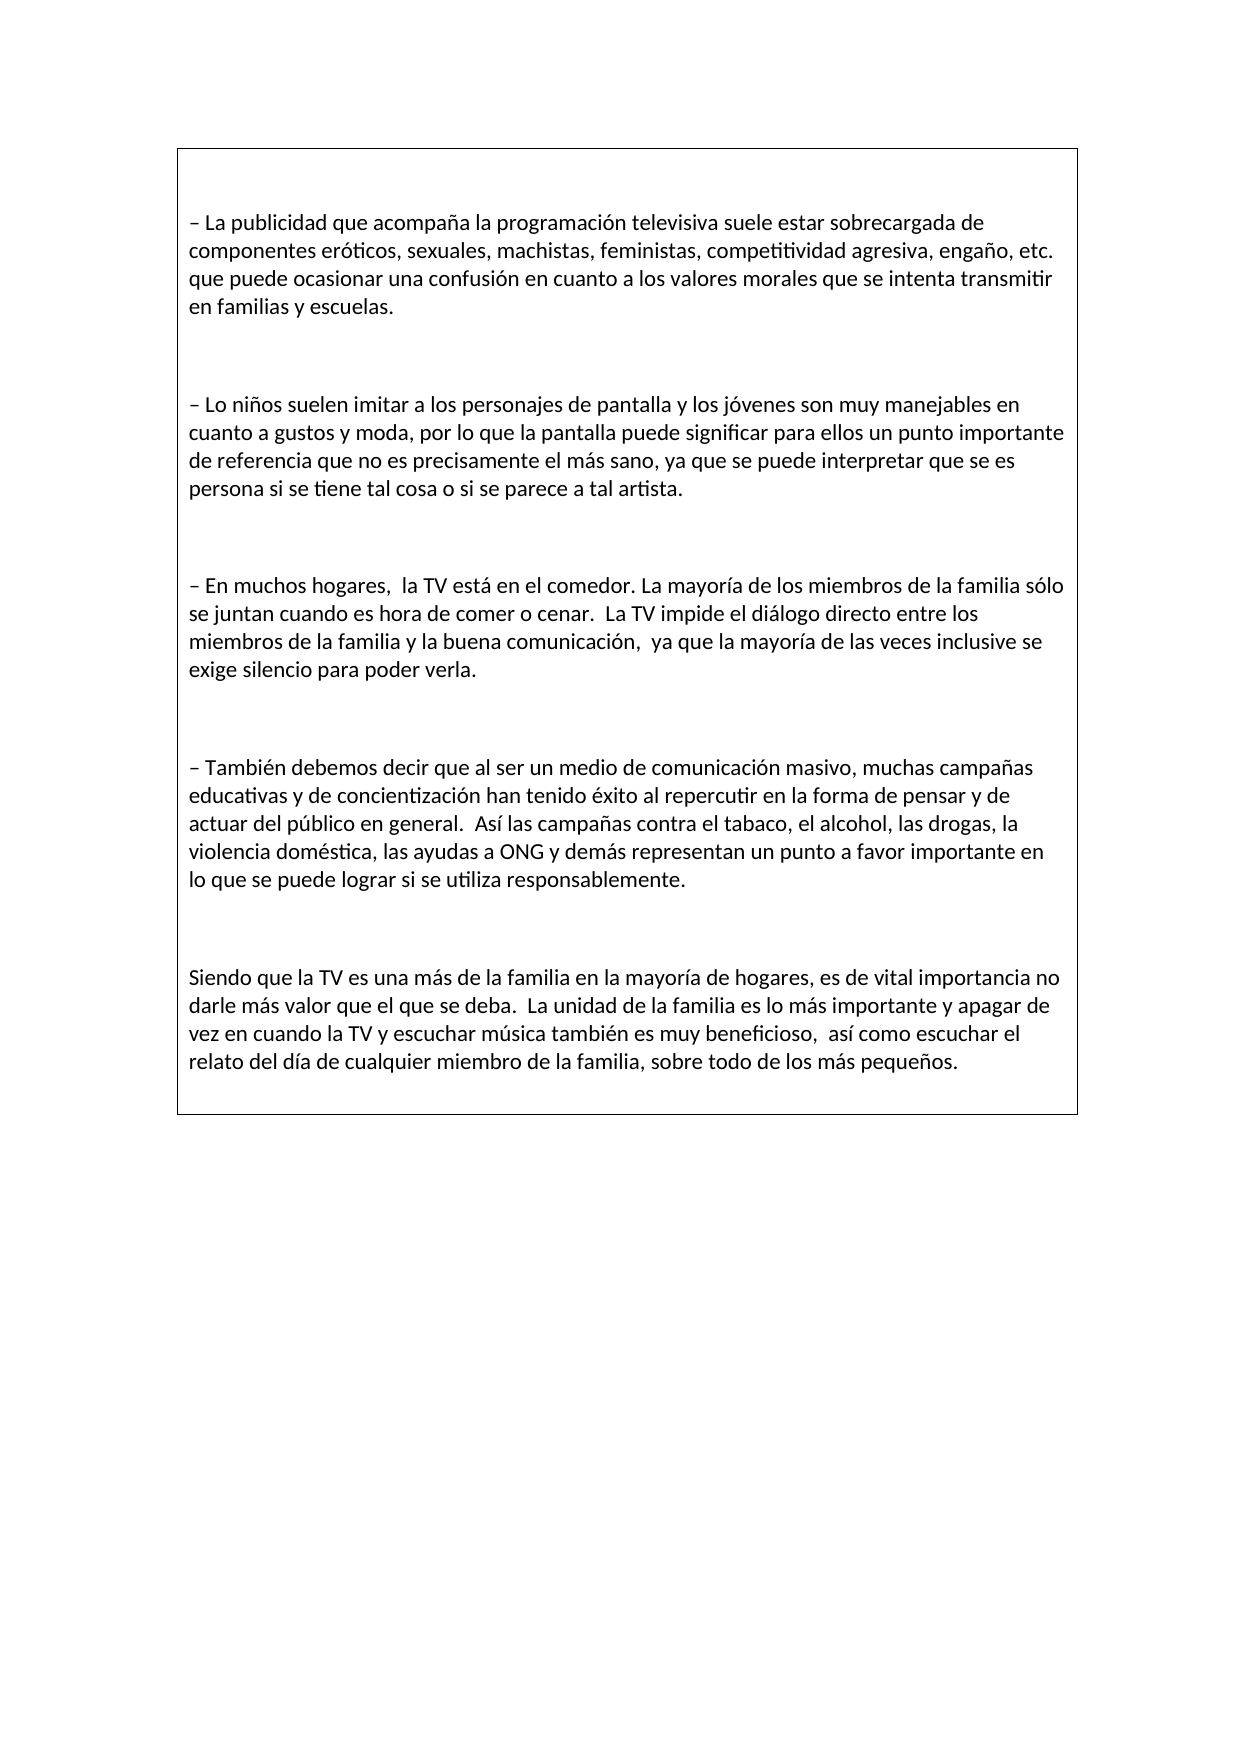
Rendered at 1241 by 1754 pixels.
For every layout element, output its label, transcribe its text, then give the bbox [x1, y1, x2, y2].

table_header – La publicidad que acompaña la programación televisiva suele estar sobrecargada de componentes eróticos, sexuales, machistas, feministas, competitividad agresiva, engaño, etc. que puede ocasionar una confusión en cuanto a los valores morales que se intenta transmitir en familias y escuelas. – Lo niños suelen imitar a los personajes de pantalla y los jóvenes son muy manejables en cuanto a gustos y moda, por lo que la pantalla puede significar para ellos un punto importante de referencia que no es precisamente el más sano, ya que se puede interpretar que se es persona si se tiene tal cosa o si se parece a tal artista. – En muchos hogares, la TV está en el comedor. La mayoría de los miembros de la familia sólo se juntan cuando es hora de comer o cenar. La TV impide el diálogo directo entre los miembros de la familia y la buena comunicación, ya que la mayoría de las veces inclusive se exige silencio para poder verla. – También debemos decir que al ser un medio de comunicación masivo, muchas campañas educativas y de concientización han tenido éxito al repercutir en la forma de pensar y de actuar del público en general. Así las campañas contra el tabaco, el alcohol, las drogas, la violencia doméstica, las ayudas a ONG y demás representan un punto a favor importante en lo que se puede lograr si se utiliza responsablemente. Siendo que la TV es una más de la familia en la mayoría de hogares, es de vital importancia no darle más valor que el que se deba. La unidad de la familia es lo más importante y apagar de vez en cuando la TV y escuchar música también es muy beneficioso, así como escuchar el relato del día de cualquier miembro de la familia, sobre todo de los más pequeños. [178, 149, 1077, 1113]
